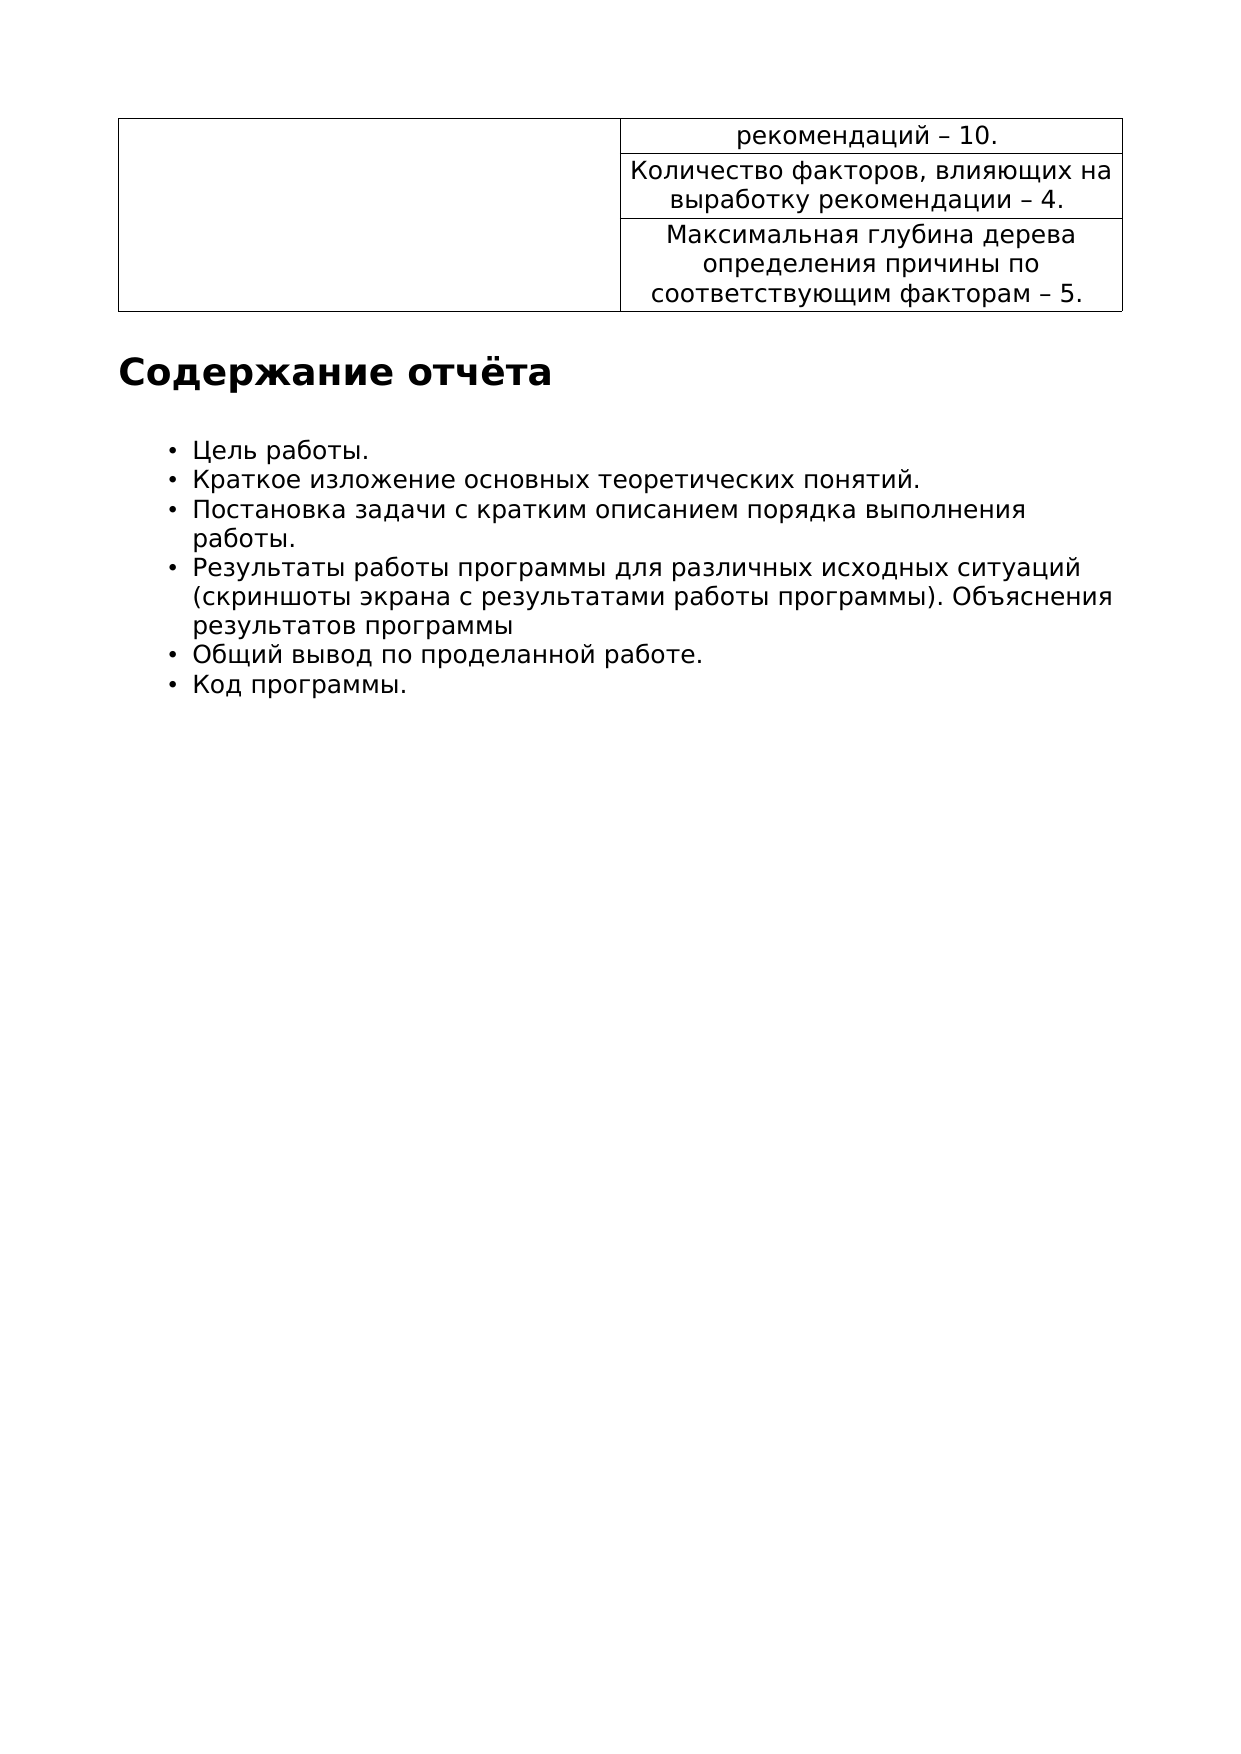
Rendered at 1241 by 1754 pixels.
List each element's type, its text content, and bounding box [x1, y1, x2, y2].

list Код программы. [177, 670, 1122, 699]
list Результаты работы программы для различных исходных ситуаций (скриншоты экрана с результатами работы программы). Объяснения результатов программы [177, 553, 1122, 641]
table_cell Максимальная глубина дерева определения причины по соответствующим факторам – 5. [621, 219, 1122, 311]
table_cell [119, 119, 620, 311]
table_cell рекомендаций – 10. [621, 119, 1122, 153]
table_cell Количество факторов, влияющих на выработку рекомендации – 4. [621, 154, 1122, 217]
list Постановка задачи с кратким описанием порядка выполнения работы. [177, 495, 1122, 553]
list Краткое изложение основных теоретических понятий. [177, 466, 1122, 495]
list Общий вывод по проделанной работе. [177, 641, 1122, 670]
subtitle Содержание отчёта [118, 351, 1122, 394]
list Цель работы. [177, 436, 1122, 466]
